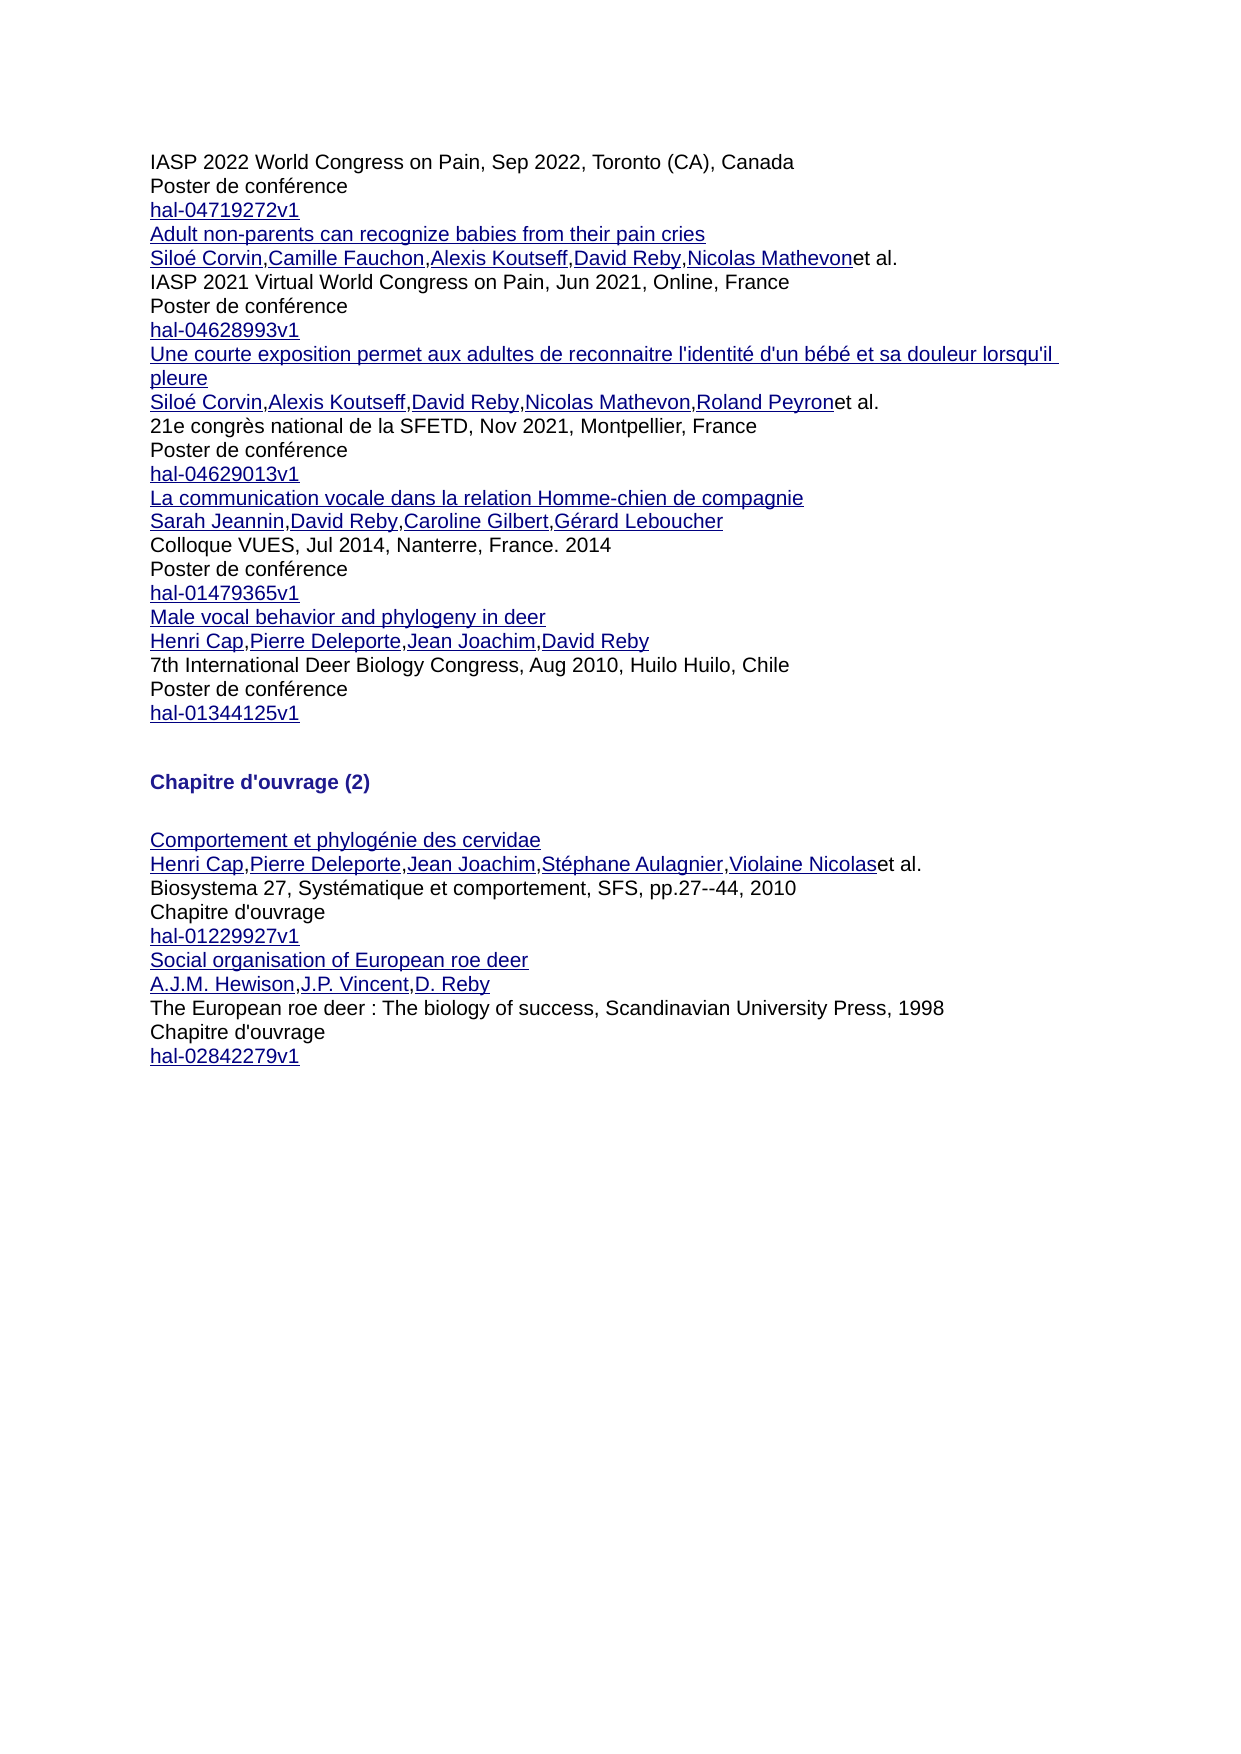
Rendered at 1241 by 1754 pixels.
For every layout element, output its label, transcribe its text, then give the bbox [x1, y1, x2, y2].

table_cell Male vocal behavior and phylogeny in deer Henri Cap,Pierre Deleporte,Jean Joachim,David Reby 7th International Deer Biology Congress, Aug 2010, Huilo Huilo, Chile Poster de conférence hal-01344125v1 [150, 605, 1090, 725]
table_header Comportement et phylogénie des cervidae Henri Cap,Pierre Deleporte,Jean Joachim,Stéphane Aulagnier,Violaine Nicolaset al. Biosystema 27, Systématique et comportement, SFS, pp.27--44, 2010 Chapitre d'ouvrage hal-01229927v1 [150, 828, 1090, 948]
table_cell La communication vocale dans la relation Homme-chien de compagnie Sarah Jeannin,David Reby,Caroline Gilbert,Gérard Leboucher Colloque VUES, Jul 2014, Nanterre, France. 2014 Poster de conférence hal-01479365v1 [150, 485, 1090, 605]
table_cell Une courte exposition permet aux adultes de reconnaitre l'identité d'un bébé et sa douleur lorsqu'il pleure Siloé Corvin,Alexis Koutseff,David Reby,Nicolas Mathevon,Roland Peyronet al. 21e congrès national de la SFETD, Nov 2021, Montpellier, France Poster de conférence hal-04629013v1 [150, 342, 1090, 485]
table_cell Adult non-parents can recognize babies from their pain cries Siloé Corvin,Camille Fauchon,Alexis Koutseff,David Reby,Nicolas Mathevonet al. IASP 2021 Virtual World Congress on Pain, Jun 2021, Online, France Poster de conférence hal-04628993v1 [150, 222, 1090, 342]
table_cell Social organisation of European roe deer A.J.M. Hewison,J.P. Vincent,D. Reby The European roe deer : The biology of success, Scandinavian University Press, 1998 Chapitre d'ouvrage hal-02842279v1 [150, 948, 1090, 1068]
table_cell IASP 2022 World Congress on Pain, Sep 2022, Toronto (CA), Canada Poster de conférence hal-04719272v1 [150, 150, 1090, 222]
subtitle Chapitre d'ouvrage (2) [150, 770, 1090, 794]
